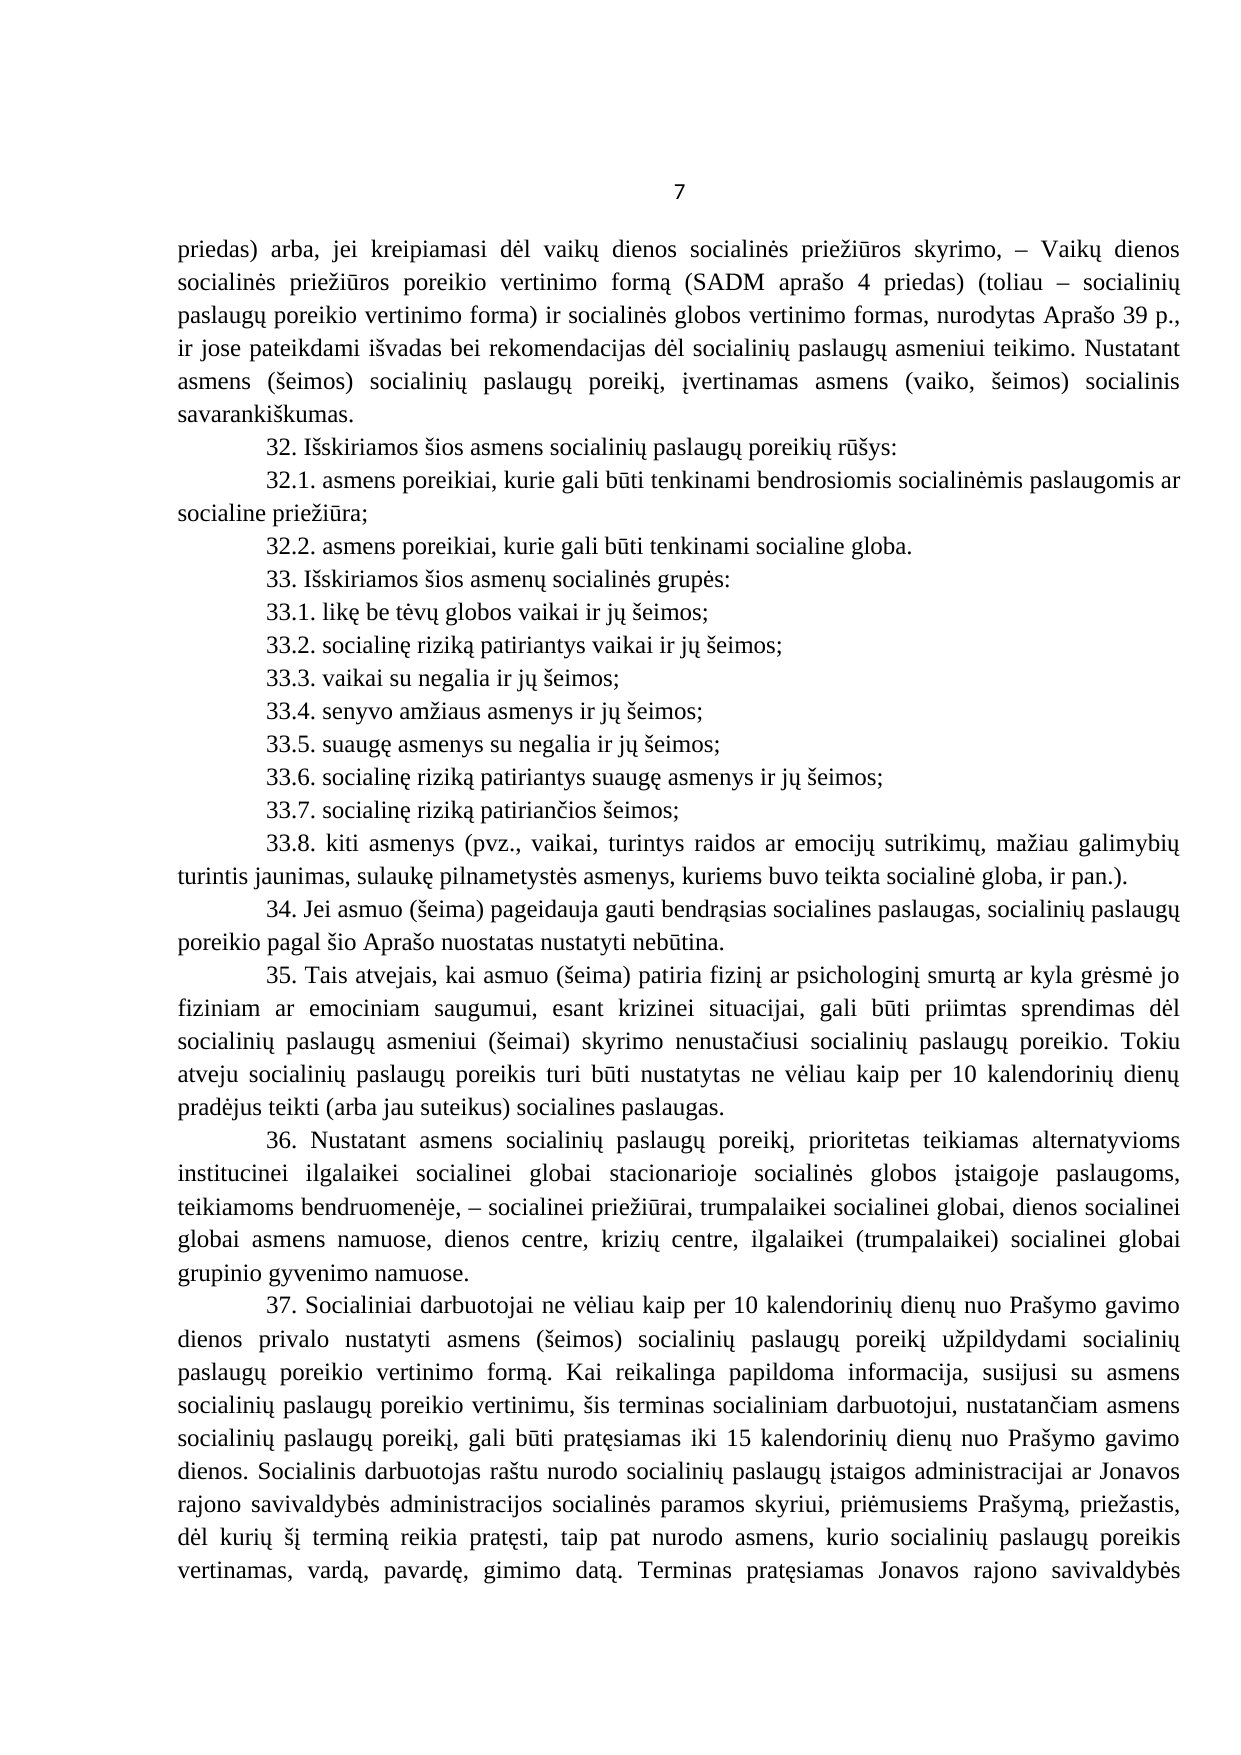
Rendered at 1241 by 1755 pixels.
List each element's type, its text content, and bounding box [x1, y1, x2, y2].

text 33.8. kiti asmenys (pvz., vaikai, turintys raidos ar emocijų sutrikimų, mažiau galimybių turintis jaunimas, sulaukę pilnametystės asmenys, kuriems buvo teikta socialinė globa, ir pan.). [177, 828, 1181, 890]
text 32.1. asmens poreikiai, kurie gali būti tenkinami bendrosiomis socialinėmis paslaugomis ar socialine priežiūra; [177, 465, 1181, 527]
text priedas) arba, jei kreipiamasi dėl vaikų dienos socialinės priežiūros skyrimo, – Vaikų dienos socialinės priežiūros poreikio vertinimo formą (SADM aprašo 4 priedas) (toliau – socialinių paslaugų poreikio vertinimo forma) ir socialinės globos vertinimo formas, nurodytas Aprašo 39 p., ir jose pateikdami išvadas bei rekomendacijas dėl socialinių paslaugų asmeniui teikimo. Nustatant asmens (šeimos) socialinių paslaugų poreikį, įvertinamas asmens (vaiko, šeimos) socialinis savarankiškumas. [177, 234, 1181, 428]
text 33.6. socialinę riziką patiriantys suaugę asmenys ir jų šeimos; [177, 762, 1181, 791]
text 33.5. suaugę asmenys su negalia ir jų šeimos; [177, 729, 1181, 758]
text 33. Išskiriamos šios asmenų socialinės grupės: [177, 564, 1181, 593]
text 35. Tais atvejais, kai asmuo (šeima) patiria fizinį ar psichologinį smurtą ar kyla grėsmė jo fiziniam ar emociniam saugumui, esant krizinei situacijai, gali būti priimtas sprendimas dėl socialinių paslaugų asmeniui (šeimai) skyrimo nenustačiusi socialinių paslaugų poreikio. Tokiu atveju socialinių paslaugų poreikis turi būti nustatytas ne vėliau kaip per 10 kalendorinių dienų pradėjus teikti (arba jau suteikus) socialines paslaugas. [177, 960, 1181, 1121]
text 33.3. vaikai su negalia ir jų šeimos; [177, 663, 1181, 692]
text 33.2. socialinę riziką patiriantys vaikai ir jų šeimos; [177, 630, 1181, 659]
text 34. Jei asmuo (šeima) pageidauja gauti bendrąsias socialines paslaugas, socialinių paslaugų poreikio pagal šio Aprašo nuostatas nustatyti nebūtina. [177, 894, 1181, 956]
text 33.1. likę be tėvų globos vaikai ir jų šeimos; [177, 597, 1181, 626]
text 37. Socialiniai darbuotojai ne vėliau kaip per 10 kalendorinių dienų nuo Prašymo gavimo dienos privalo nustatyti asmens (šeimos) socialinių paslaugų poreikį užpildydami socialinių paslaugų poreikio vertinimo formą. Kai reikalinga papildoma informacija, susijusi su asmens socialinių paslaugų poreikio vertinimu, šis terminas socialiniam darbuotojui, nustatančiam asmens socialinių paslaugų poreikį, gali būti pratęsiamas iki 15 kalendorinių dienų nuo Prašymo gavimo dienos. Socialinis darbuotojas raštu nurodo socialinių paslaugų įstaigos administracijai ar Jonavos rajono savivaldybės administracijos socialinės paramos skyriui, priėmusiems Prašymą, priežastis, dėl kurių šį terminą reikia pratęsti, taip pat nurodo asmens, kurio socialinių paslaugų poreikis vertinamas, vardą, pavardę, gimimo datą. Terminas pratęsiamas Jonavos rajono savivaldybės [177, 1291, 1181, 1583]
text 32. Išskiriamos šios asmens socialinių paslaugų poreikių rūšys: [177, 432, 1181, 461]
text 32.2. asmens poreikiai, kurie gali būti tenkinami socialine globa. [177, 531, 1181, 560]
text 36. Nustatant asmens socialinių paslaugų poreikį, prioritetas teikiamas alternatyvioms institucinei ilgalaikei socialinei globai stacionarioje socialinės globos įstaigoje paslaugoms, teikiamoms bendruomenėje, – socialinei priežiūrai, trumpalaikei socialinei globai, dienos socialinei globai asmens namuose, dienos centre, krizių centre, ilgalaikei (trumpalaikei) socialinei globai grupinio gyvenimo namuose. [177, 1126, 1181, 1286]
text 33.7. socialinę riziką patiriančios šeimos; [177, 795, 1181, 824]
text 33.4. senyvo amžiaus asmenys ir jų šeimos; [177, 696, 1181, 725]
